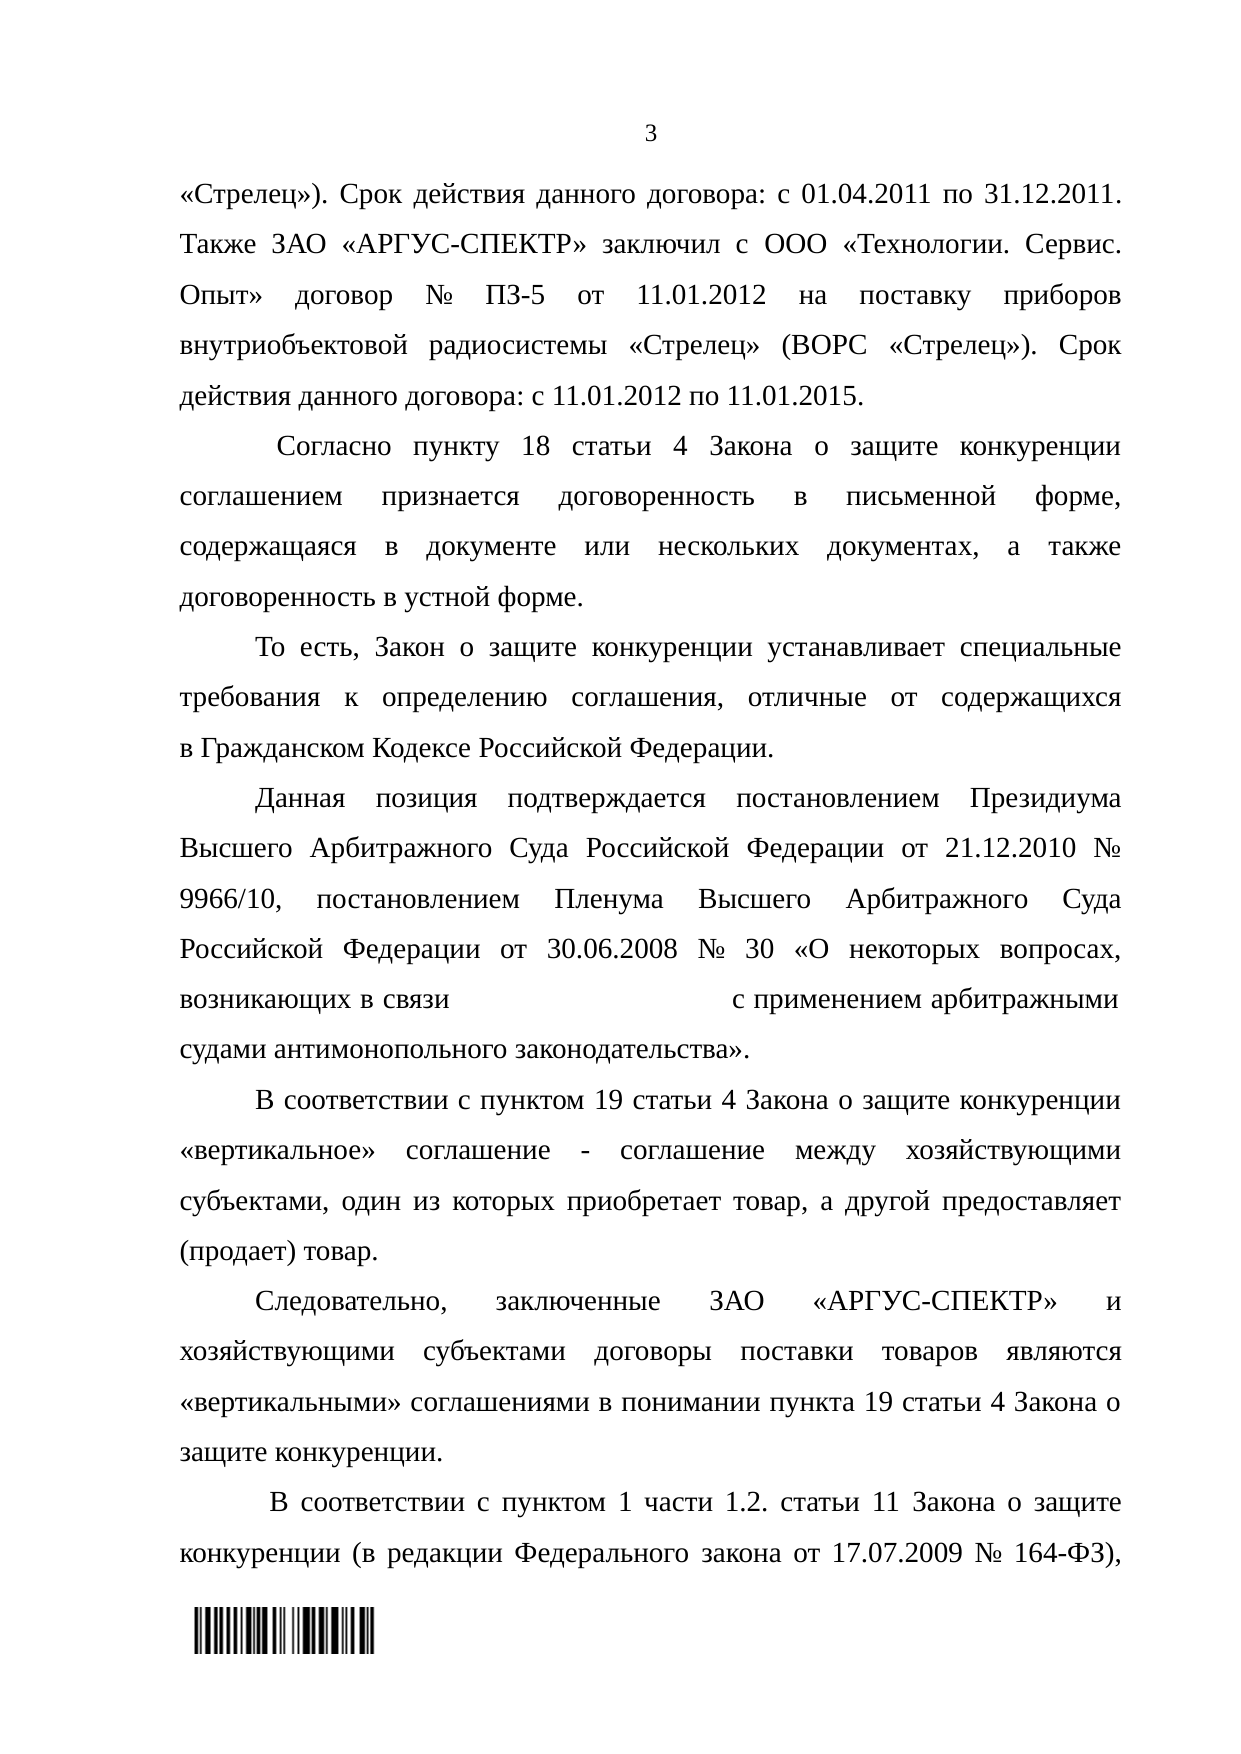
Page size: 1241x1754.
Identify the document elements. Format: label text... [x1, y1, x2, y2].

text Согласно пункту 18 статьи 4 Закона о защите конкуренции соглашением признается договоренность в письменной форме, содержащаяся в документе или нескольких документах, а также договоренность в устной форме. [179, 428, 1122, 612]
picture [179, 1607, 392, 1654]
text Следовательно, заключенные ЗАО «АРГУС-СПЕКТР» и хозяйствующими субъектами договоры поставки товаров являются «вертикальными» соглашениями в понимании пункта 19 статьи 4 Закона о защите конкуренции. [179, 1283, 1122, 1468]
text В соответствии с пунктом 1 части 1.2. статьи 11 Закона о защите конкуренции (в редакции Федерального закона от 17.07.2009 № 164-ФЗ), [179, 1484, 1122, 1568]
text «Стрелец»). Срок действия данного договора: с 01.04.2011 по 31.12.2011. Также ЗАО «АРГУС-СПЕКТР» заключил с ООО «Технологии. Сервис. Опыт» договор № ПЗ-5 от 11.01.2012 на поставку приборов внутриобъектовой радиосистемы «Стрелец» (ВОРС «Стрелец»). Срок действия данного договора: с 11.01.2012 по 11.01.2015. [179, 176, 1122, 411]
text Данная позиция подтверждается постановлением Президиума Высшего Арбитражного Суда Российской Федерации от 21.12.2010 № 9966/10, постановлением Пленума Высшего Арбитражного Суда Российской Федерации от 30.06.2008 № 30 «О некоторых вопросах, возникающих в связи с применением арбитражными судами антимонопольного законодательства». [179, 780, 1122, 1065]
text В соответствии с пунктом 19 статьи 4 Закона о защите конкуренции «вертикальное» соглашение - соглашение между хозяйствующими субъектами, один из которых приобретает товар, а другой предоставляет (продает) товар. [179, 1082, 1122, 1266]
text То есть, Закон о защите конкуренции устанавливает специальные требования к определению соглашения, отличные от содержащихся в Гражданском Кодексе Российской Федерации. [179, 629, 1122, 763]
